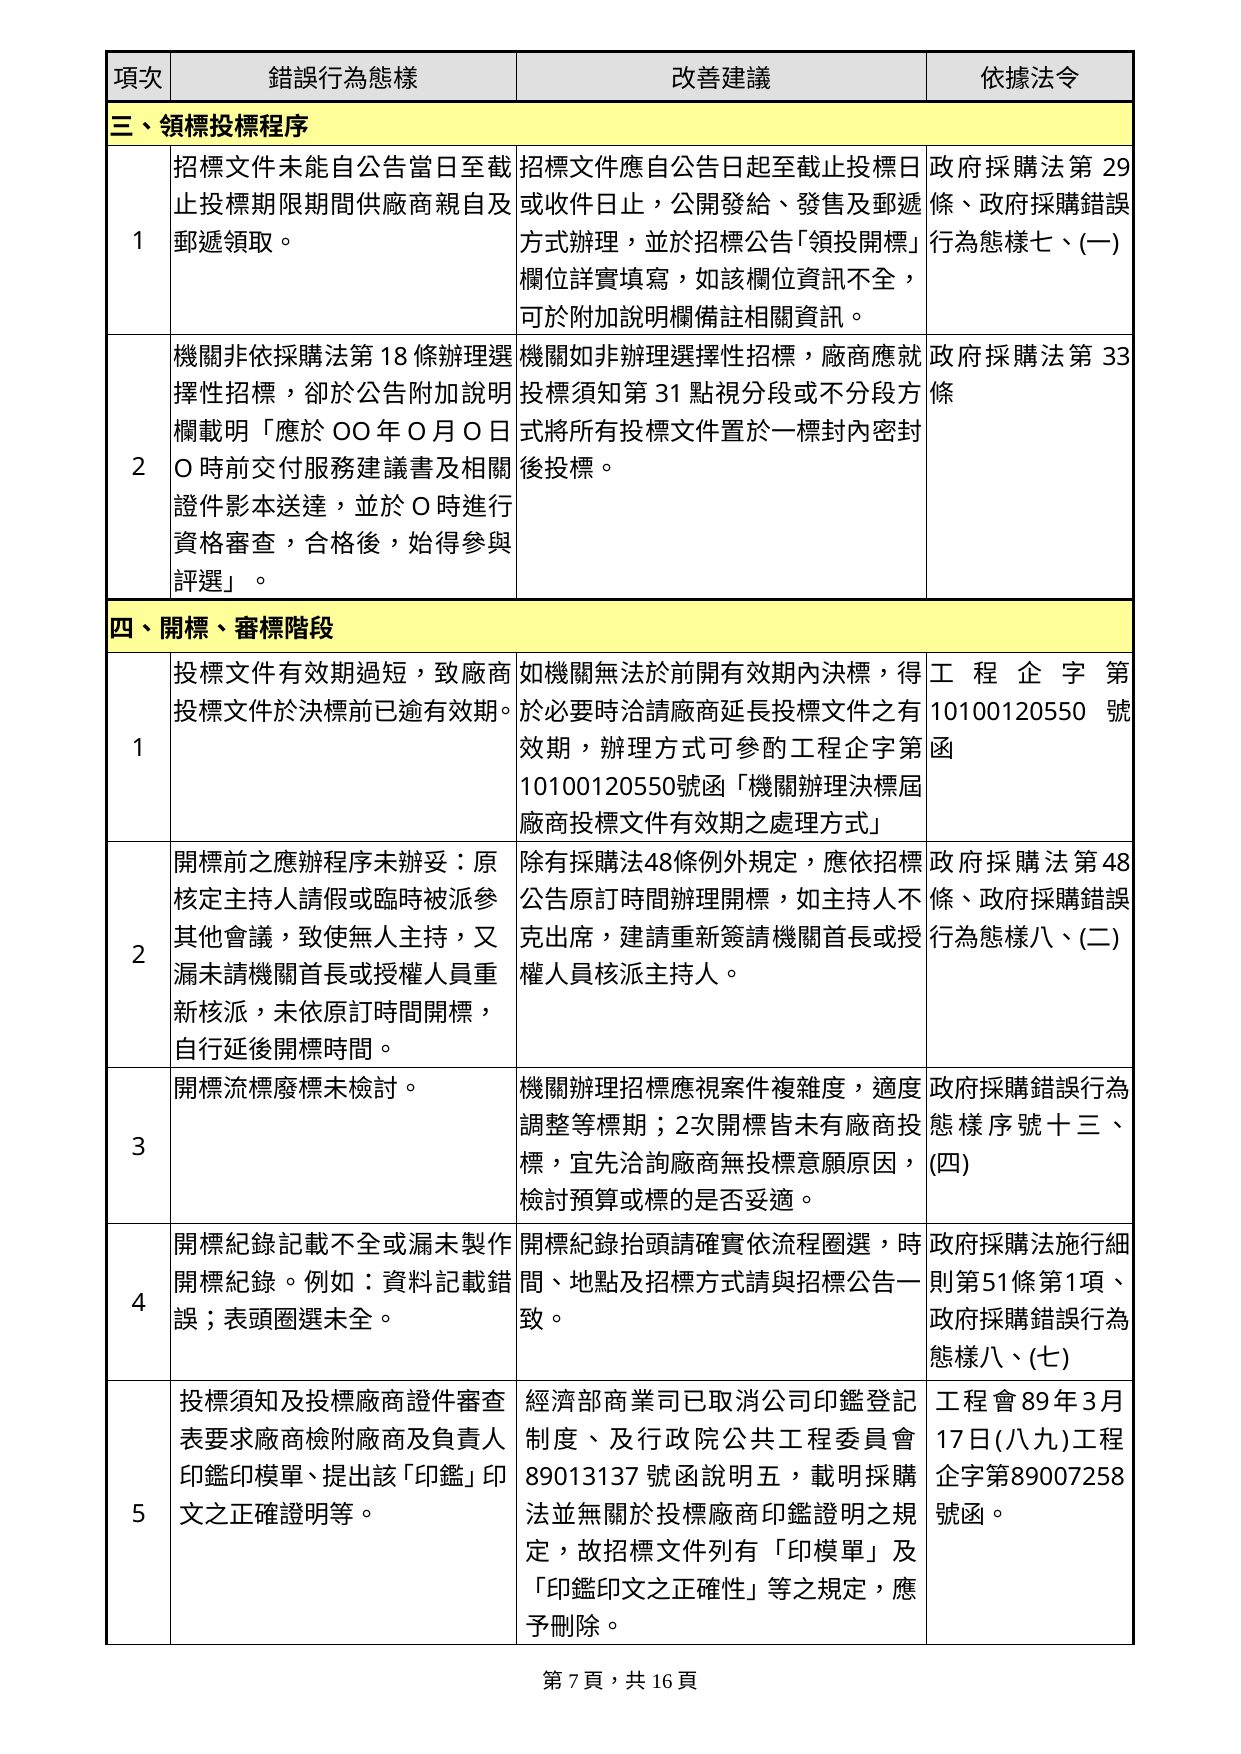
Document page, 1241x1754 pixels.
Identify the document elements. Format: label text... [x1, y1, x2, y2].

table_cell 1 [108, 146, 170, 334]
table_header 依據法令 [927, 53, 1132, 100]
table_cell 政府採購法第48條、政府採購錯誤行為態樣八、(二) [927, 842, 1132, 1067]
table_cell 3 [108, 1068, 170, 1223]
table_cell 5 [108, 1381, 170, 1644]
table_cell 招標文件應自公告日起至截止投標日或收件日止，公開發給、發售及郵遞方式辦理，並於招標公告「領投開標」欄位詳實填寫，如該欄位資訊不全，可於附加說明欄備註相關資訊。 [517, 146, 926, 334]
table_header 改善建議 [517, 53, 926, 100]
table_cell 政府採購法施行細則第51條第1項、政府採購錯誤行為態樣八、(七) [927, 1224, 1132, 1380]
table_header 錯誤行為態樣 [171, 53, 516, 100]
table_cell 政府採購法第33條 [927, 335, 1132, 597]
table_cell 三、領標投標程序 [108, 103, 1132, 145]
table_cell 政府採購法第29條、政府採購錯誤行為態樣七、(一) [927, 146, 1132, 334]
table_cell 開標流標廢標未檢討。 [171, 1068, 516, 1223]
table_cell 工程企字第10100120550號函 [927, 653, 1132, 841]
table_cell 2 [108, 335, 170, 597]
table_cell 機關辦理招標應視案件複雜度，適度調整等標期；2次開標皆未有廠商投標，宜先洽詢廠商無投標意願原因，檢討預算或標的是否妥適。 [517, 1068, 926, 1223]
table_cell 投標文件有效期過短，致廠商投標文件於決標前已逾有效期。 [171, 653, 516, 841]
table_cell 開標紀錄記載不全或漏未製作開標紀錄。例如：資料記載錯誤；表頭圈選未全。 [171, 1224, 516, 1380]
table_cell 政府採購錯誤行為態樣序號十三、(四) [927, 1068, 1132, 1223]
table_cell 工程會89年3月17日(八九)工程企字第89007258號函。 [927, 1381, 1132, 1644]
table_cell 招標文件未能自公告當日至截止投標期限期間供廠商親自及郵遞領取。 [171, 146, 516, 334]
table_cell 如機關無法於前開有效期內決標，得於必要時洽請廠商延長投標文件之有效期，辦理方式可參酌工程企字第10100120550號函「機關辦理決標屆廠商投標文件有效期之處理方式」 [517, 653, 926, 841]
table_cell 開標紀錄抬頭請確實依流程圈選，時間、地點及招標方式請與招標公告一致。 [517, 1224, 926, 1380]
table_cell 除有採購法48條例外規定，應依招標公告原訂時間辦理開標，如主持人不克出席，建請重新簽請機關首長或授權人員核派主持人。 [517, 842, 926, 1067]
table_cell 開標前之應辦程序未辦妥：原核定主持人請假或臨時被派參其他會議，致使無人主持，又漏未請機關首長或授權人員重新核派，未依原訂時間開標，自行延後開標時間。 [171, 842, 516, 1067]
table_header 項次 [108, 53, 170, 100]
table_cell 經濟部商業司已取消公司印鑑登記制度、及行政院公共工程委員會89013137號函說明五，載明採購法並無關於投標廠商印鑑證明之規定，故招標文件列有「印模單」及「印鑑印文之正確性」等之規定，應予刪除。 [517, 1381, 926, 1644]
table_cell 機關非依採購法第18條辦理選擇性招標，卻於公告附加說明欄載明「應於OO年O月O日O時前交付服務建議書及相關證件影本送達，並於O時進行資格審查，合格後，始得參與評選」。 [171, 335, 516, 597]
table_cell 機關如非辦理選擇性招標，廠商應就投標須知第31點視分段或不分段方式將所有投標文件置於一標封內密封後投標。 [517, 335, 926, 597]
table_cell 投標須知及投標廠商證件審查表要求廠商檢附廠商及負責人印鑑印模單、提出該「印鑑」印文之正確證明等。 [171, 1381, 516, 1644]
table_cell 1 [108, 653, 170, 841]
table_cell 四、開標、審標階段 [108, 601, 1132, 652]
table_cell 4 [108, 1224, 170, 1380]
table_cell 2 [108, 842, 170, 1067]
